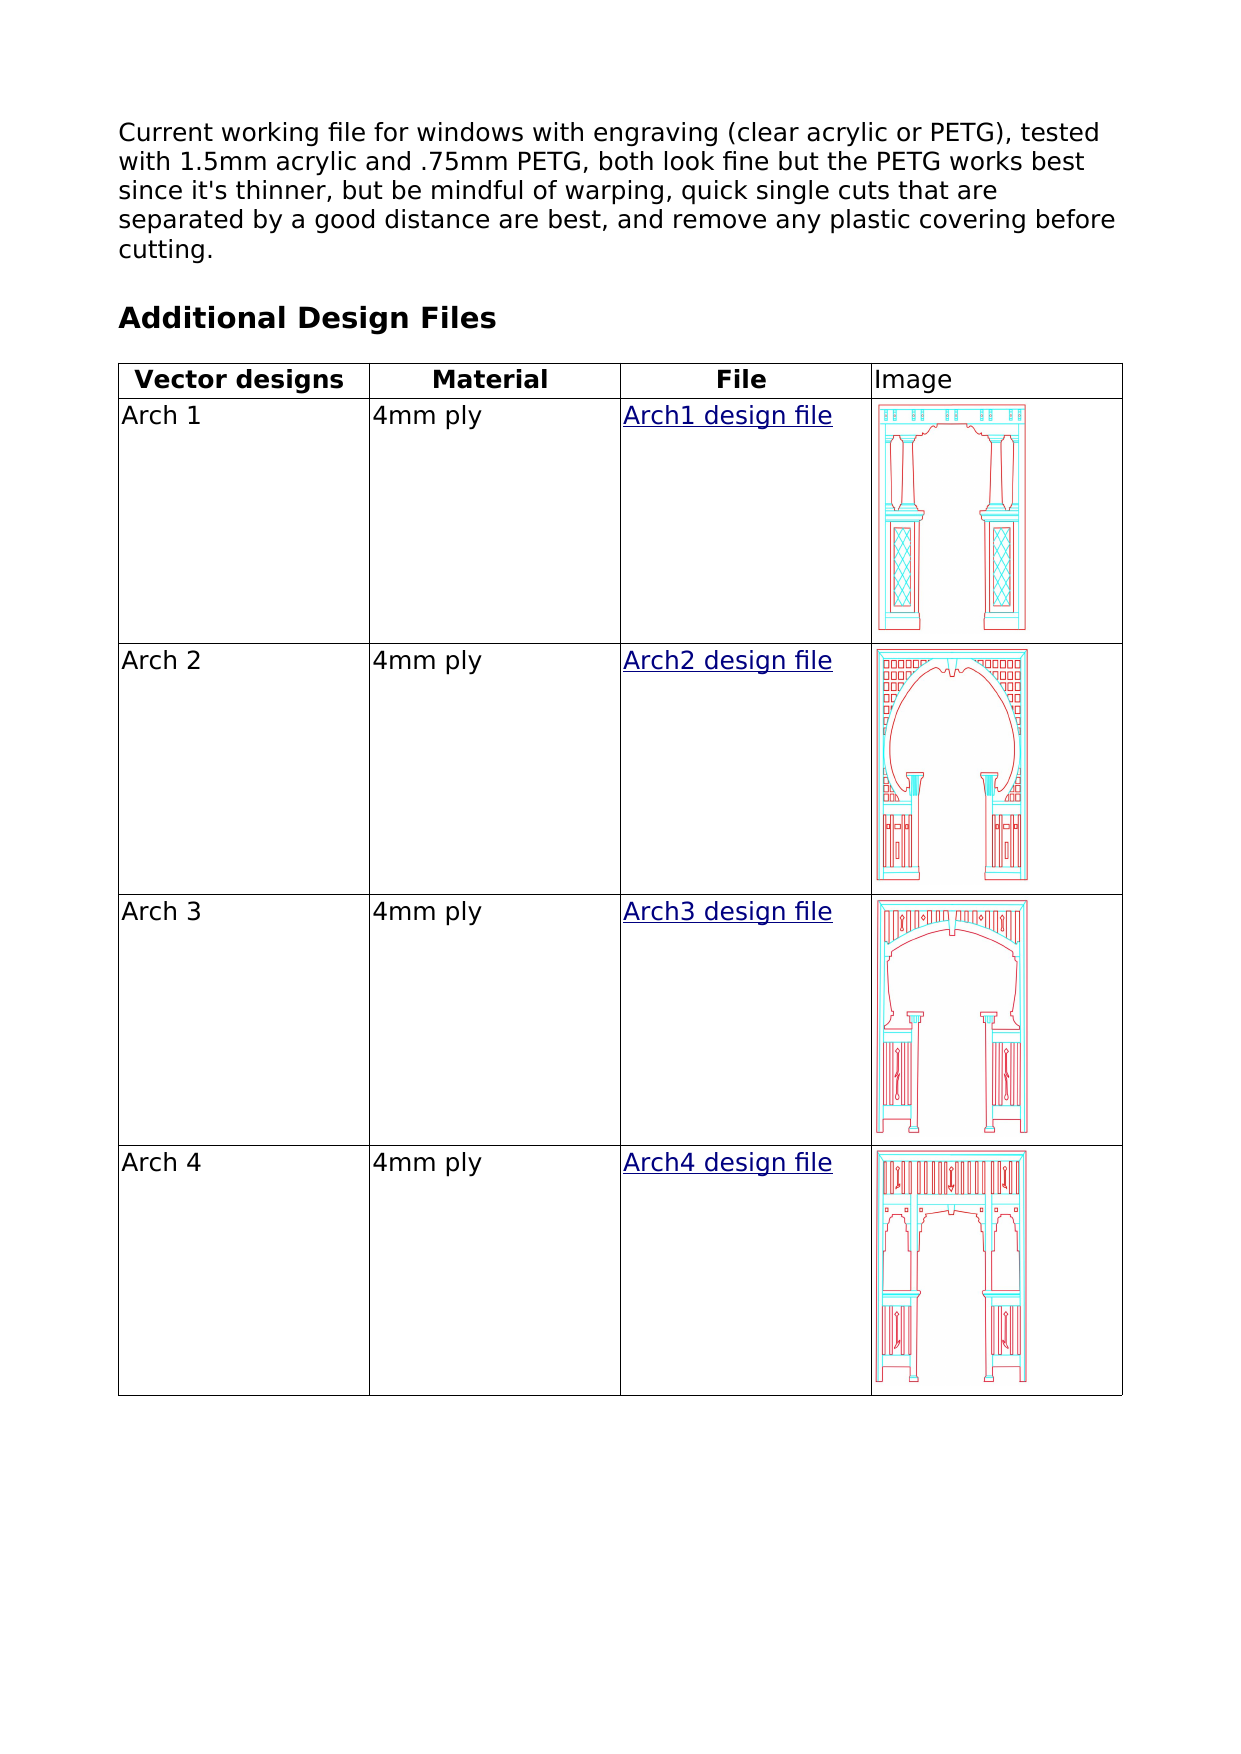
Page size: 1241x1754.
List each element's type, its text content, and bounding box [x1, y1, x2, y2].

table_cell Arch 2 [119, 644, 369, 894]
subtitle Additional Design Files [118, 301, 1122, 335]
table_cell [872, 399, 1122, 643]
table_cell 4mm ply [370, 399, 620, 643]
picture [873, 400, 1031, 634]
table_cell Arch4 design file [621, 1146, 871, 1395]
text Current working file for windows with engraving (clear acrylic or PETG), tested with 1.5mm acrylic and .75mm PETG, both look fine but the PETG works best since it's thinner, but be mindful of warping, quick single cuts that are separated by a good distance are best, and remove any plastic covering before cutting. [118, 118, 1122, 264]
table_header Vector designs [119, 364, 369, 398]
table_cell Arch 3 [119, 895, 369, 1145]
table_cell 4mm ply [370, 895, 620, 1145]
picture [873, 1148, 1031, 1386]
table_cell Arch 4 [119, 1146, 369, 1395]
table_header Material [370, 364, 620, 398]
table_cell Arch2 design file [621, 644, 871, 894]
picture [873, 896, 1031, 1137]
table_cell 4mm ply [370, 644, 620, 894]
table_header Image [872, 364, 1122, 398]
table_cell Arch 1 [119, 399, 369, 643]
picture [873, 646, 1031, 885]
table_cell Arch3 design file [621, 895, 871, 1145]
table_cell [872, 895, 1122, 1145]
table_cell [872, 1146, 1122, 1395]
table_cell 4mm ply [370, 1146, 620, 1395]
table_header File [621, 364, 871, 398]
table_cell Arch1 design file [621, 399, 871, 643]
table_cell [872, 644, 1122, 894]
